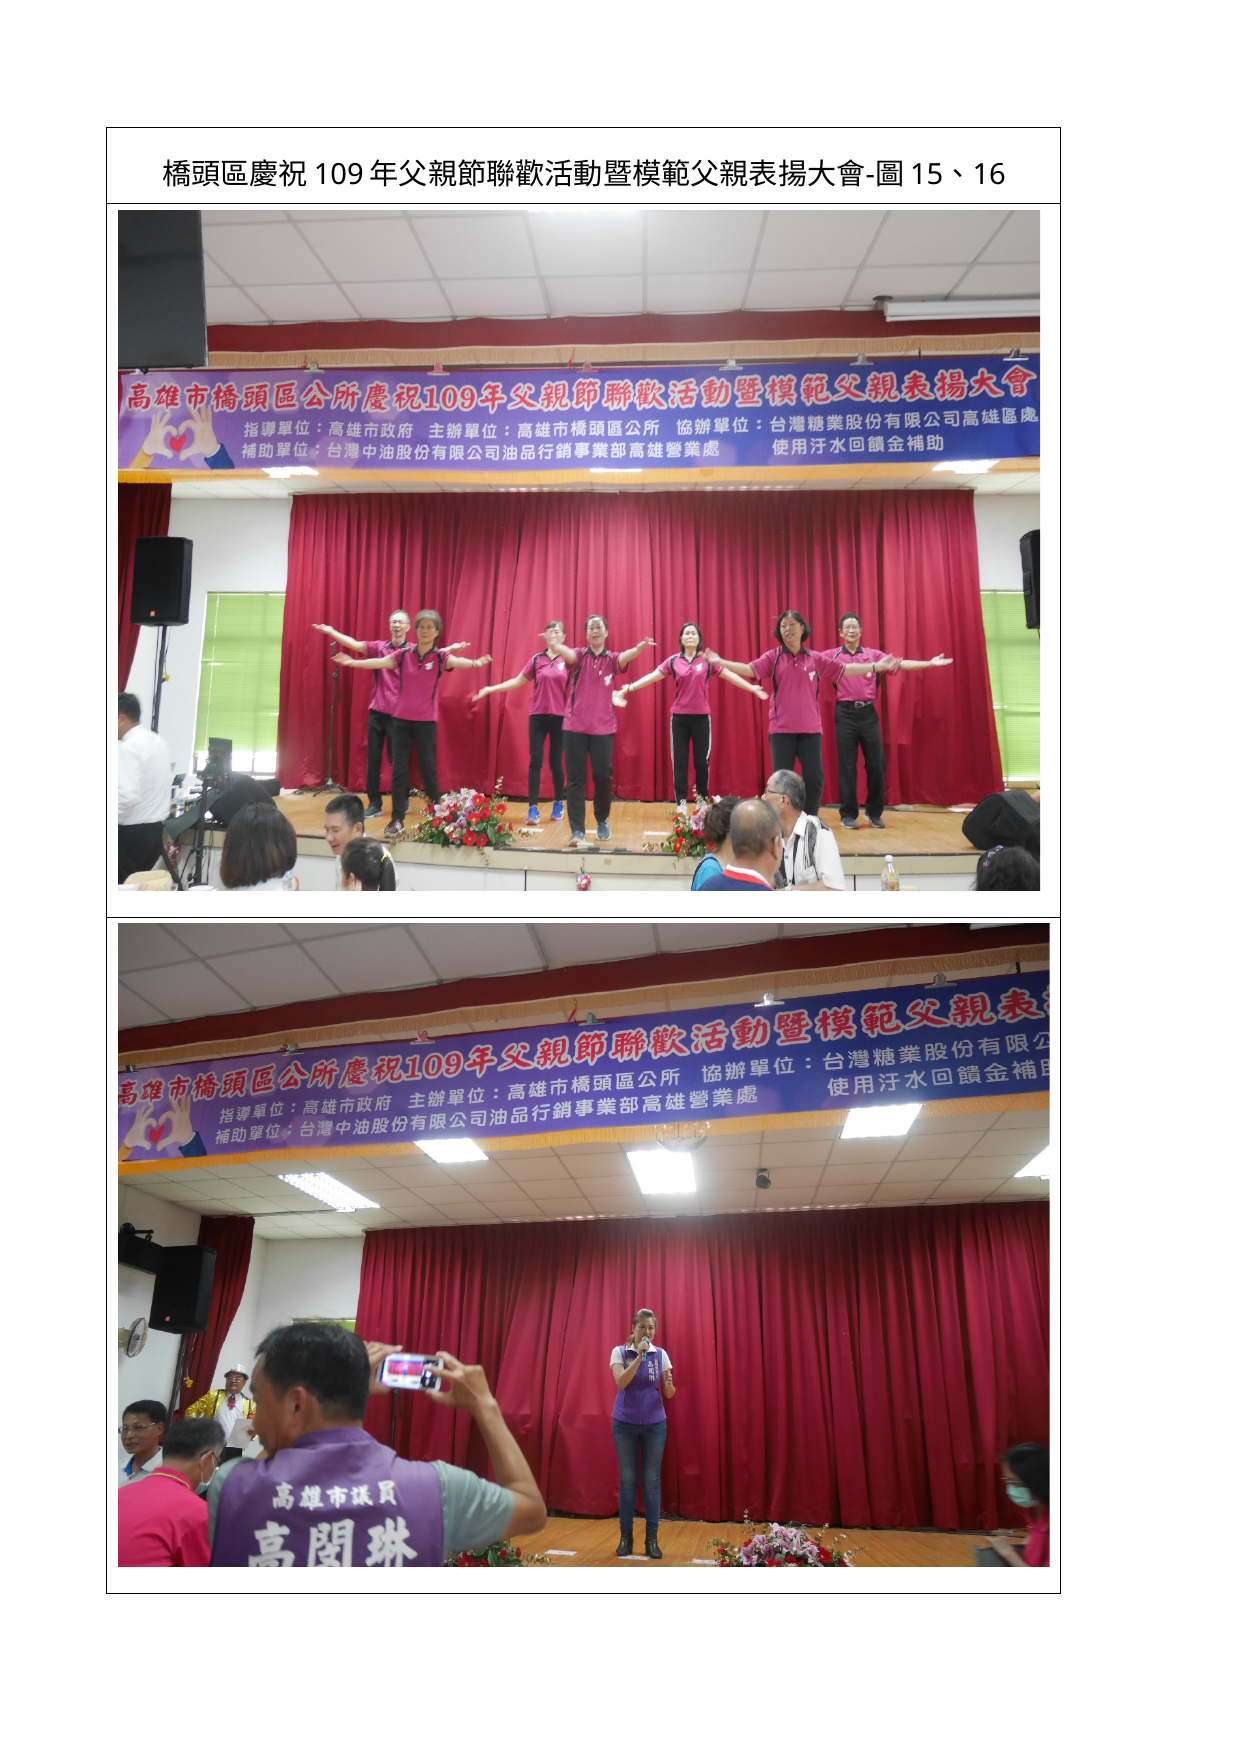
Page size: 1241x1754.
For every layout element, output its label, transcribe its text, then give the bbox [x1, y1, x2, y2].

picture [118, 923, 1050, 1567]
table_cell [107, 204, 1060, 917]
picture [118, 210, 1041, 891]
table_cell [107, 918, 1060, 1593]
table_header 橋頭區慶祝109年父親節聯歡活動暨模範父親表揚大會-圖15、16 [107, 128, 1060, 203]
